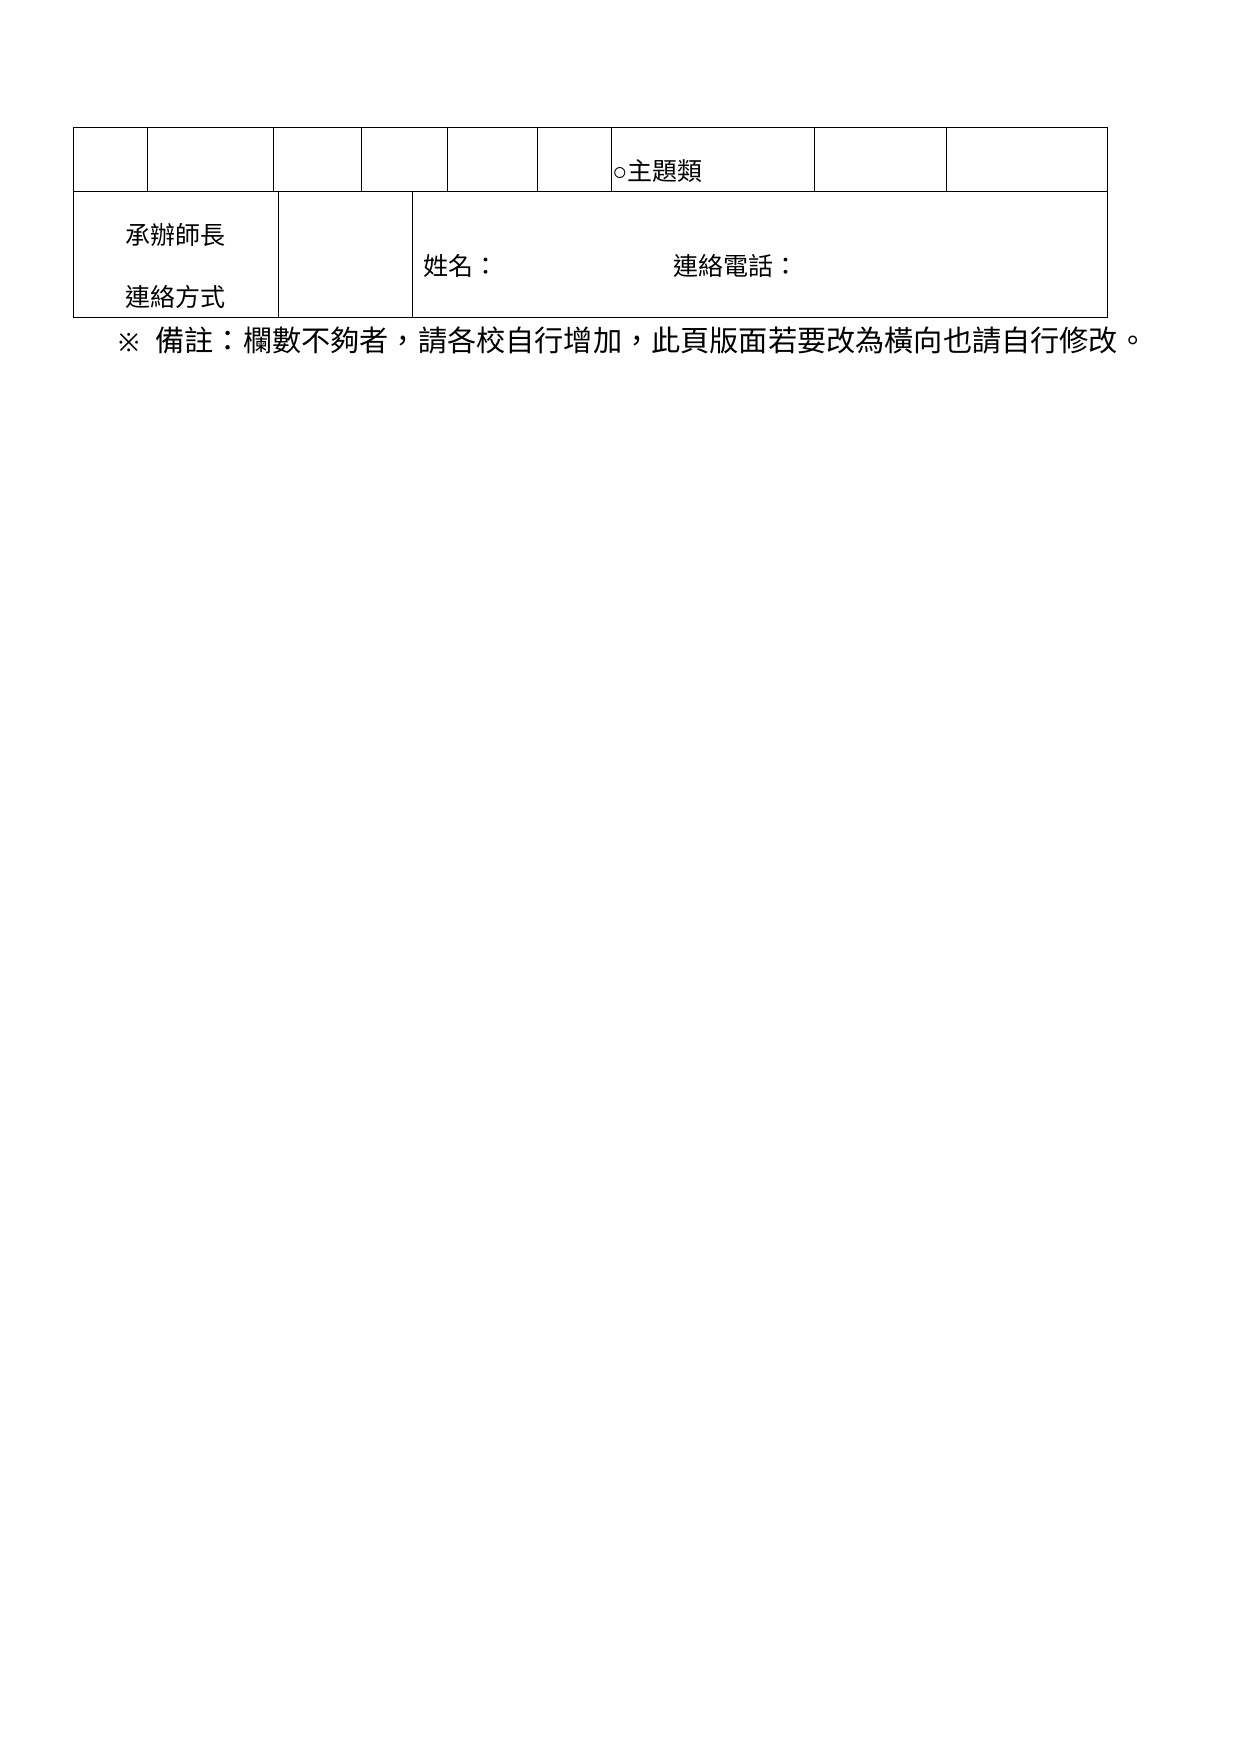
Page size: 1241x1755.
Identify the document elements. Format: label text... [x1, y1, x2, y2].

list 備註：欄數不夠者，請各校自行增加，此頁版面若要改為橫向也請自行修改。 [118, 318, 1122, 359]
table_cell [274, 128, 361, 191]
table_cell 姓名： 連絡電話： [413, 192, 1107, 317]
table_cell 承辦師長 連絡方式 [74, 192, 278, 317]
table_cell ○主題類 [612, 128, 814, 191]
table_cell [947, 128, 1107, 191]
table_cell [538, 128, 611, 191]
table_cell [74, 128, 147, 191]
table_cell [815, 128, 946, 191]
table_cell [148, 128, 273, 191]
table_cell [279, 192, 412, 317]
table_cell [448, 128, 537, 191]
table_cell [362, 128, 447, 191]
